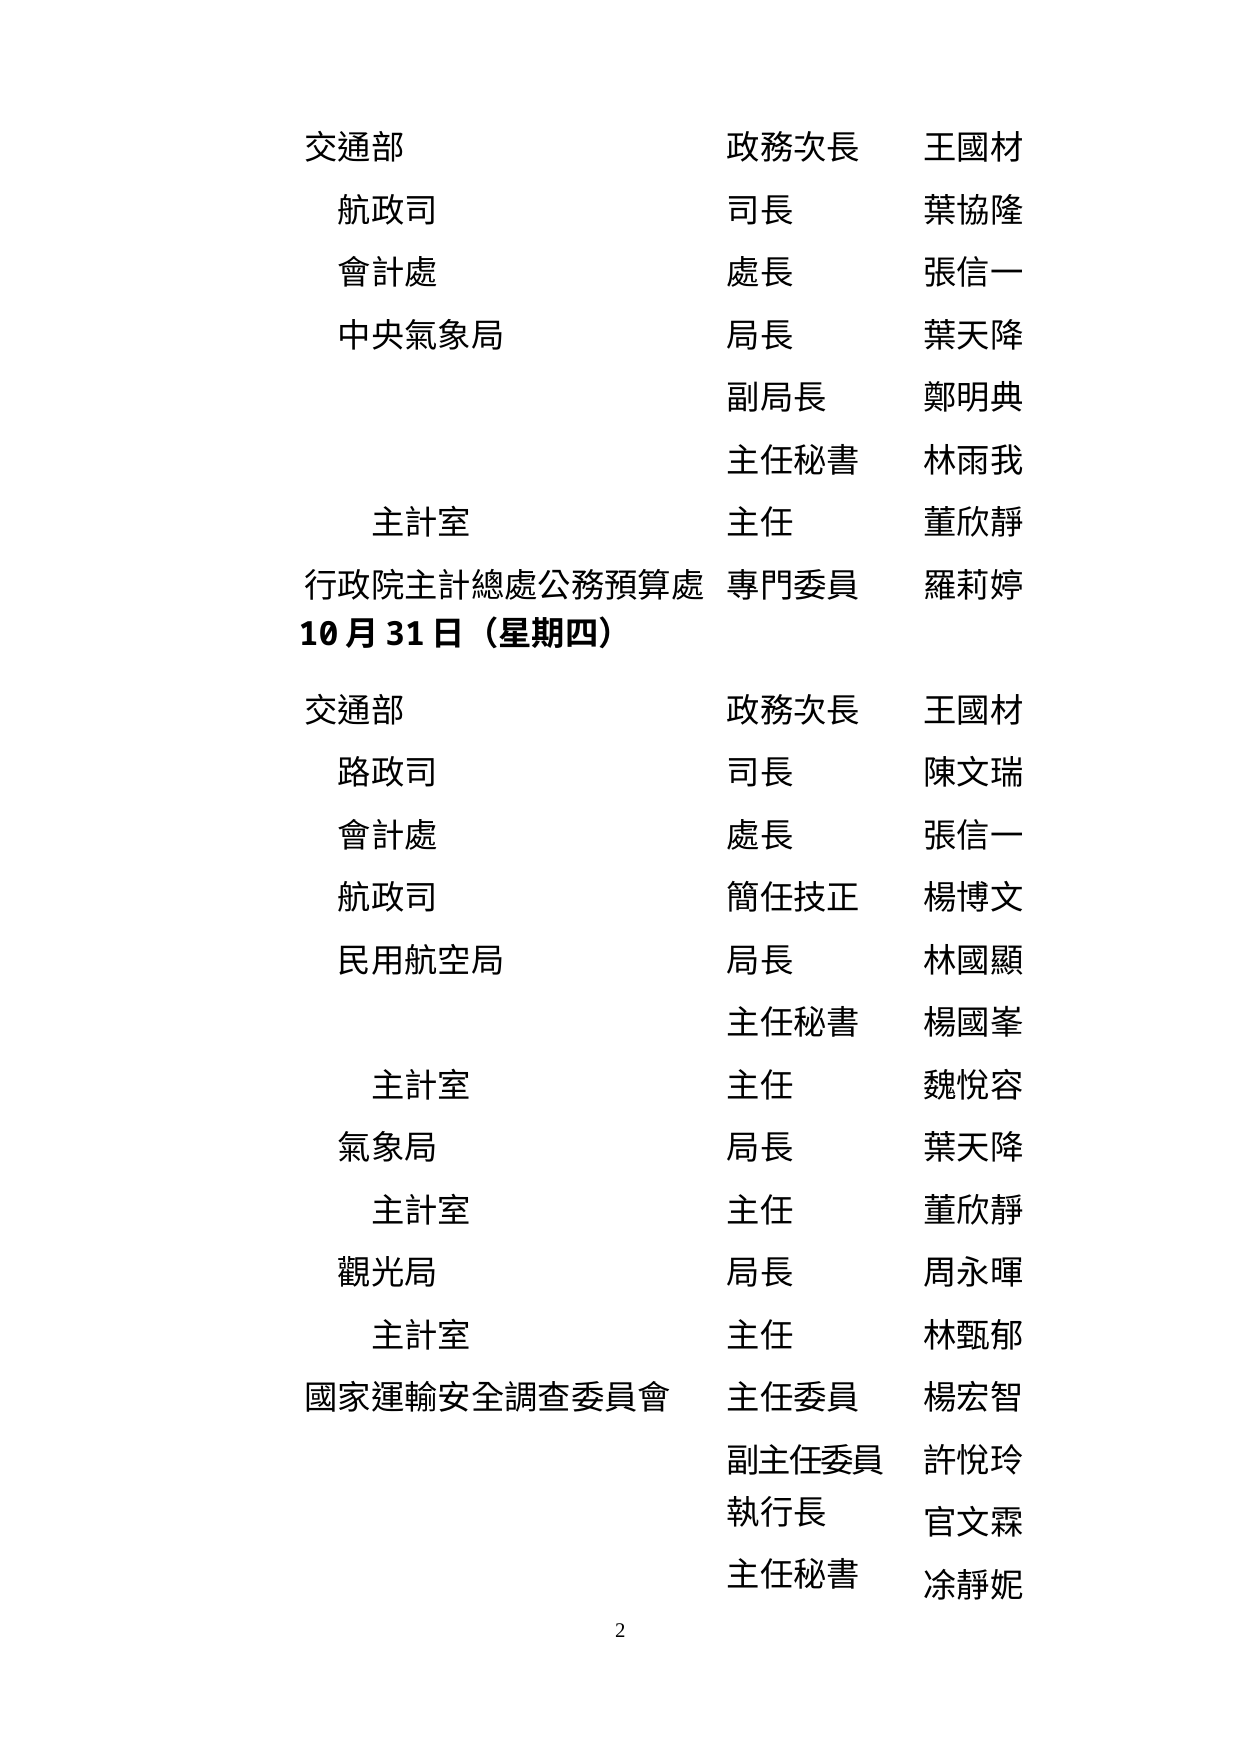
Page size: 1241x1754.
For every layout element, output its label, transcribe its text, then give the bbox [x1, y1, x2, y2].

table_cell 局長 [715, 291, 907, 353]
table_cell 林甄郁 [907, 1291, 1039, 1353]
table_cell 魏悅容 [907, 1041, 1039, 1103]
table_cell 觀光局 [301, 1228, 715, 1291]
table_cell 楊國峯 [907, 978, 1039, 1041]
table_cell 局長 [715, 1228, 907, 1291]
table_header 政務次長 [715, 666, 907, 728]
table_cell 楊博文 [907, 853, 1039, 916]
table_cell 陳文瑞 [907, 728, 1039, 791]
table_cell [1040, 541, 1128, 603]
table_cell 會計處 [301, 228, 715, 291]
table_cell 主任秘書 [715, 1541, 907, 1603]
table_cell 民用航空局 [301, 916, 715, 978]
table_cell 副主任委員 [715, 1416, 907, 1478]
table_cell 張信一 [907, 791, 1039, 853]
table_cell 主任 [715, 1041, 907, 1103]
table_cell 處長 [715, 791, 907, 853]
table_cell 王國材 [907, 103, 1039, 166]
table_cell 葉天降 [907, 1103, 1039, 1166]
table_cell 羅莉婷 [907, 541, 1039, 603]
table_cell 簡任技正 [715, 853, 907, 916]
table_header 交通部 [301, 666, 715, 728]
table_cell 司長 [715, 166, 907, 228]
table_cell 董欣靜 [907, 1166, 1039, 1228]
table_cell 主計室 [301, 1291, 715, 1353]
table_cell [1040, 353, 1128, 416]
table_cell 航政司 [301, 853, 715, 916]
table_cell 張信一 [907, 228, 1039, 291]
table_cell [301, 1541, 715, 1603]
table_cell 鄭明典 [907, 353, 1039, 416]
table_cell 主任 [715, 1291, 907, 1353]
table_cell [1040, 166, 1128, 228]
table_cell 會計處 [301, 791, 715, 853]
table_cell 司長 [715, 728, 907, 791]
table_cell [301, 416, 715, 478]
text 10月31日（星期四） [136, 603, 1104, 655]
table_cell 副局長 [715, 353, 907, 416]
table_cell 葉協隆 [907, 166, 1039, 228]
table_cell 楊宏智 [907, 1353, 1039, 1416]
table_cell [301, 1416, 715, 1478]
table_cell 董欣靜 [907, 478, 1039, 541]
table_cell [1040, 103, 1128, 166]
table_cell 航政司 [301, 166, 715, 228]
table_cell 局長 [715, 1103, 907, 1166]
table_cell 主任秘書 [715, 416, 907, 478]
table_cell 林雨我 [907, 416, 1039, 478]
table_cell 許悅玲 [907, 1416, 1039, 1478]
table_cell 交通部 [301, 103, 715, 166]
table_cell 主計室 [301, 1166, 715, 1228]
table_cell 葉天降 [907, 291, 1039, 353]
table_cell 處長 [715, 228, 907, 291]
table_cell 政務次長 [715, 103, 907, 166]
table_cell 專門委員 [715, 541, 907, 603]
table_cell [1040, 228, 1128, 291]
table_cell 路政司 [301, 728, 715, 791]
table_cell 國家運輸安全調查委員會 [301, 1353, 715, 1416]
table_cell [1040, 291, 1128, 353]
table_cell 主計室 [301, 1041, 715, 1103]
table_cell 主任秘書 [715, 978, 907, 1041]
table_cell [1040, 416, 1128, 478]
table_cell 主計室 [301, 478, 715, 541]
table_cell 主任委員 [715, 1353, 907, 1416]
table_cell 官文霖 [907, 1478, 1039, 1541]
table_cell [301, 1478, 715, 1541]
table_cell 氣象局 [301, 1103, 715, 1166]
table_cell 執行長 [715, 1478, 907, 1541]
table_cell 中央氣象局 [301, 291, 715, 353]
table_cell 周永暉 [907, 1228, 1039, 1291]
table_cell 行政院主計總處公務預算處 [301, 541, 715, 603]
table_header 王國材 [907, 666, 1039, 728]
table_cell [301, 978, 715, 1041]
table_cell [1040, 478, 1128, 541]
table_cell 林國顯 [907, 916, 1039, 978]
table_cell 主任 [715, 1166, 907, 1228]
table_cell [301, 353, 715, 416]
table_cell 局長 [715, 916, 907, 978]
table_cell 主任 [715, 478, 907, 541]
table_cell 凃靜妮 [907, 1541, 1039, 1603]
